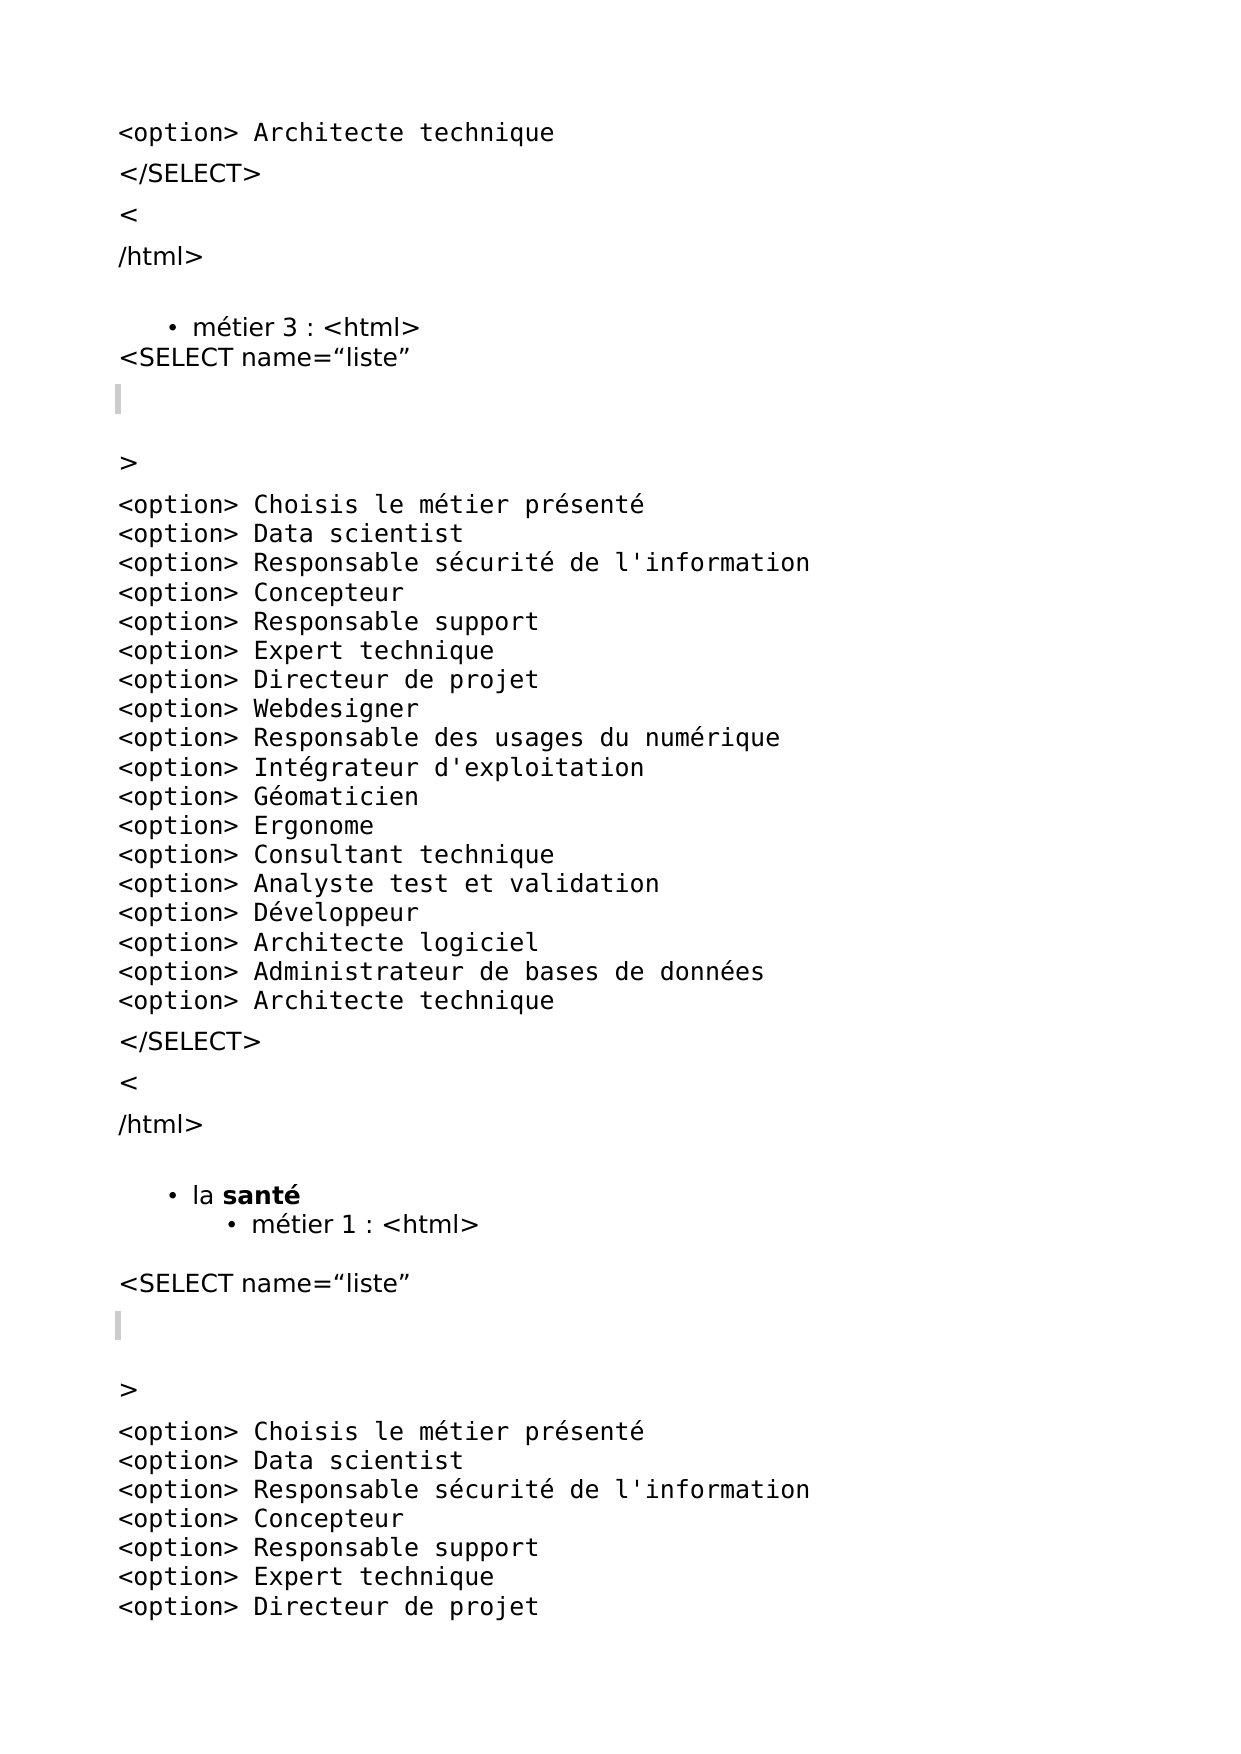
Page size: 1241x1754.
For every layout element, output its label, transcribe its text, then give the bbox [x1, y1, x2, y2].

table_header [121, 384, 1122, 413]
list métier 3 : <html> [177, 313, 1122, 343]
text < [118, 1069, 1122, 1098]
text <option> Architecte technique [118, 118, 1122, 147]
list métier 1 : <html> [236, 1211, 1122, 1240]
text <option> Choisis le métier présenté <option> Data scientist <option> Responsable sécurité de l'information <option> Concepteur <option> Responsable support <option> Expert technique <option> Directeur de projet [118, 1417, 1122, 1621]
text </SELECT> [118, 1027, 1122, 1056]
text > [118, 1375, 1122, 1404]
text <SELECT name=“liste” [118, 343, 1122, 372]
table_header [121, 1311, 1122, 1340]
text <SELECT name=“liste” [118, 1269, 1122, 1298]
list la santé [177, 1181, 1122, 1211]
text < [118, 201, 1122, 230]
text </SELECT> [118, 159, 1122, 188]
text <option> Choisis le métier présenté <option> Data scientist <option> Responsable sécurité de l'information <option> Concepteur <option> Responsable support <option> Expert technique <option> Directeur de projet <option> Webdesigner <option> Responsable des usages du numérique <option> Intégrateur d'exploitation <option> Géomaticien <option> Ergonome <option> Consultant technique <option> Analyste test et validation <option> Développeur <option> Architecte logiciel <option> Administrateur de bases de données <option> Architecte technique [118, 490, 1122, 1015]
text /html> [118, 1110, 1122, 1139]
text > [118, 448, 1122, 478]
text /html> [118, 242, 1122, 272]
